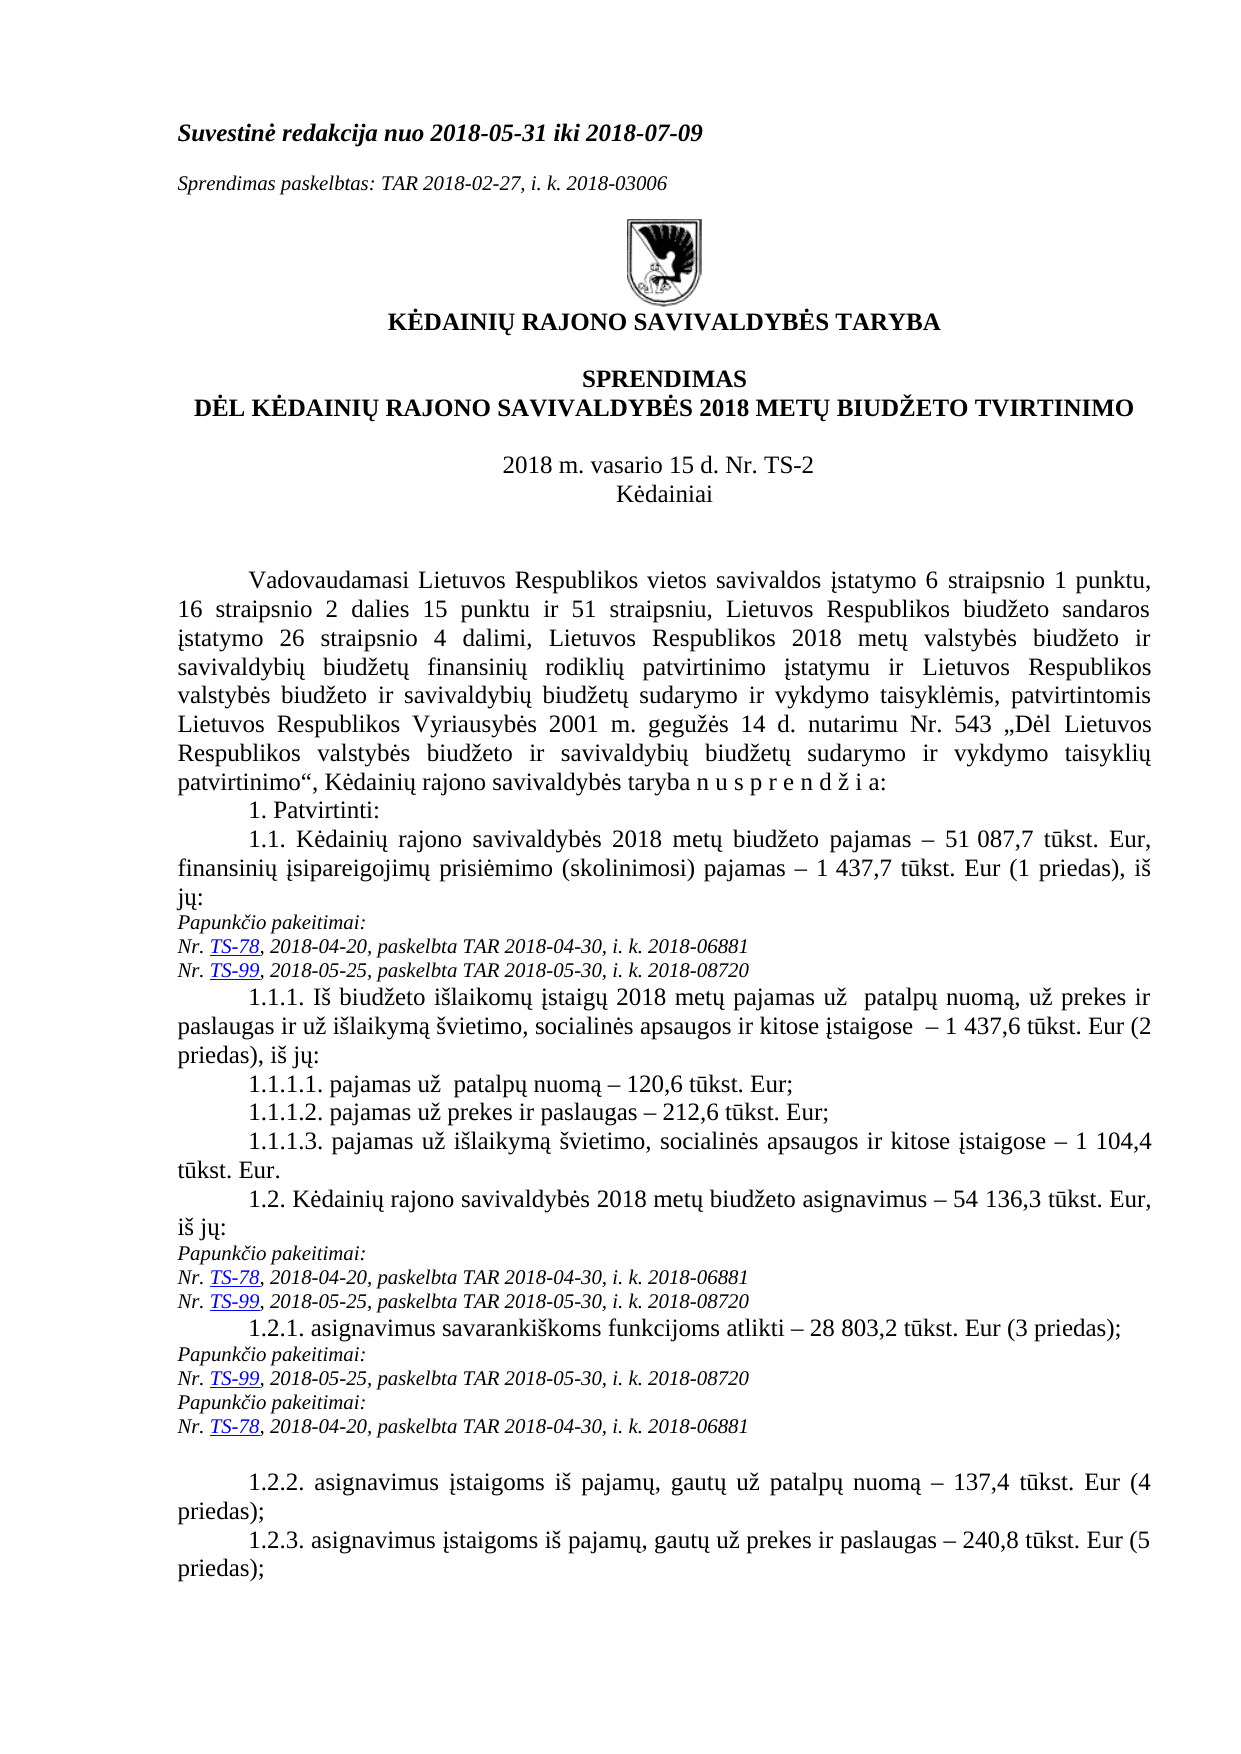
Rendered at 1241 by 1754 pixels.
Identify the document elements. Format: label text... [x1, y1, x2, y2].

text 1.1.1.3. pajamas už išlaikymą švietimo, socialinės apsaugos ir kitose įstaigose – 1 104,4 tūkst. Eur. [177, 1126, 1152, 1184]
text 2018 m. vasario 15 d. Nr. TS-2 [177, 450, 1152, 479]
text Nr. TS-78, 2018-04-20, paskelbta TAR 2018-04-30, i. k. 2018-06881 [177, 1265, 1152, 1289]
text Papunkčio pakeitimai: [177, 910, 1152, 934]
text KĖDAINIŲ RAJONO SAVIVALDYBĖS TARYBA [177, 307, 1152, 335]
text Suvestinė redakcija nuo 2018-05-31 iki 2018-07-09 [177, 118, 1152, 147]
text 1.2.3. asignavimus įstaigoms iš pajamų, gautų už prekes ir paslaugas – 240,8 tūkst. Eur (5 priedas); [177, 1525, 1152, 1582]
text SPRENDIMAS [177, 364, 1152, 393]
text 1.1. Kėdainių rajono savivaldybės 2018 metų biudžeto pajamas – 51 087,7 tūkst. Eur, finansinių įsipareigojimų prisiėmimo (skolinimosi) pajamas ‒ 1 437,7 tūkst. Eur (1 priedas), iš jų: [177, 824, 1152, 910]
text Sprendimas paskelbtas: TAR 2018-02-27, i. k. 2018-03006 [177, 171, 1152, 195]
text Papunkčio pakeitimai: [177, 1390, 1152, 1414]
text 1.1.1. Iš biudžeto išlaikomų įstaigų 2018 metų pajamas už patalpų nuomą, už prekes ir paslaugas ir už išlaikymą švietimo, socialinės apsaugos ir kitose įstaigose – 1 437,6 tūkst. Eur (2 priedas), iš jų: [177, 982, 1152, 1069]
text 1. Patvirtinti: [177, 795, 1152, 824]
text Nr. TS-99, 2018-05-25, paskelbta TAR 2018-05-30, i. k. 2018-08720 [177, 958, 1152, 982]
text Papunkčio pakeitimai: [177, 1342, 1152, 1366]
text Kėdainiai [177, 479, 1152, 508]
text 1.1.1.2. pajamas už prekes ir paslaugas – 212,6 tūkst. Eur; [177, 1097, 1152, 1126]
text 1.2. Kėdainių rajono savivaldybės 2018 metų biudžeto asignavimus – 54 136,3 tūkst. Eur, iš jų: [177, 1184, 1152, 1241]
text 1.2.2. asignavimus įstaigoms iš pajamų, gautų už patalpų nuomą – 137,4 tūkst. Eur (4 priedas); [177, 1467, 1152, 1525]
text Vadovaudamasi Lietuvos Respublikos vietos savivaldos įstatymo 6 straipsnio 1 punktu, 16 straipsnio 2 dalies 15 punktu ir 51 straipsniu, Lietuvos Respublikos biudžeto sandaros įstatymo 26 straipsnio 4 dalimi, Lietuvos Respublikos 2018 metų valstybės biudžeto ir savivaldybių biudžetų finansinių rodiklių patvirtinimo įstatymu ir Lietuvos Respublikos valstybės biudžeto ir savivaldybių biudžetų sudarymo ir vykdymo taisyklėmis, patvirtintomis Lietuvos Respublikos Vyriausybės 2001 m. gegužės 14 d. nutarimu Nr. 543 „Dėl Lietuvos Respublikos valstybės biudžeto ir savivaldybių biudžetų sudarymo ir vykdymo taisyklių patvirtinimo“, Kėdainių rajono savivaldybės taryba n u s p r e n d ž i a: [177, 565, 1152, 795]
text Nr. TS-99, 2018-05-25, paskelbta TAR 2018-05-30, i. k. 2018-08720 [177, 1366, 1152, 1390]
text Papunkčio pakeitimai: [177, 1241, 1152, 1265]
text 1.1.1.1. pajamas už patalpų nuomą ‒ 120,6 tūkst. Eur; [177, 1069, 1152, 1097]
text Nr. TS-78, 2018-04-20, paskelbta TAR 2018-04-30, i. k. 2018-06881 [177, 934, 1152, 958]
text DĖL KĖDAINIŲ RAJONO SAVIVALDYBĖS 2018 METŲ BIUDŽETO TVIRTINIMO [177, 393, 1152, 422]
text Nr. TS-99, 2018-05-25, paskelbta TAR 2018-05-30, i. k. 2018-08720 [177, 1289, 1152, 1313]
text Nr. TS-78, 2018-04-20, paskelbta TAR 2018-04-30, i. k. 2018-06881 [177, 1414, 1152, 1438]
text 1.2.1. asignavimus savarankiškoms funkcijoms atlikti – 28 803,2 tūkst. Eur (3 priedas); [177, 1313, 1152, 1342]
